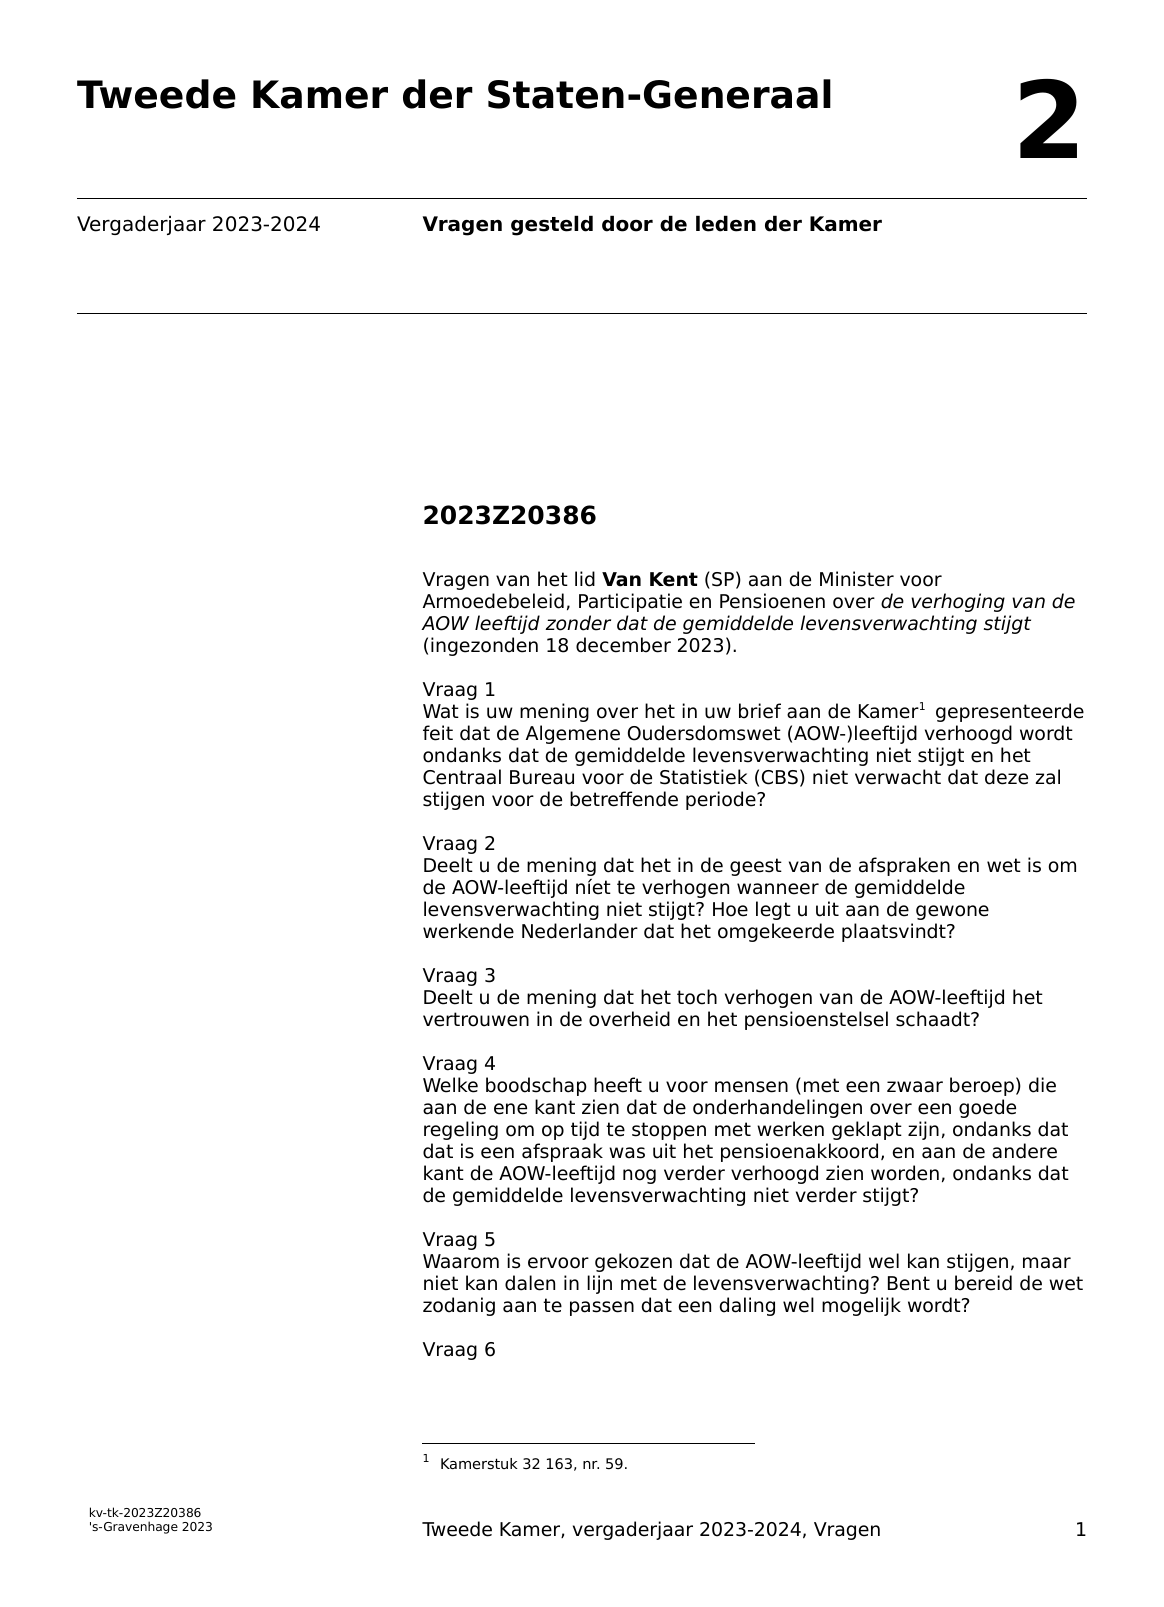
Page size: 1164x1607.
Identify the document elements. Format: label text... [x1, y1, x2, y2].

table_header 2 [886, 59, 1087, 198]
text kv-tk-2023Z20386 [88, 1506, 323, 1520]
table_cell Vergaderjaar 2023-2024 [77, 199, 422, 313]
text Welke boodschap heeft u voor mensen (met een zwaar beroep) die aan de ene kant zien dat de onderhandelingen over een goede regeling om op tijd te stoppen met werken geklapt zijn, ondanks dat dat is een afspraak was uit het pensioenakkoord, en aan de andere kant de AOW-leeftijd nog verder verhoogd zien worden, ondanks dat de gemiddelde levensverwachting niet verder stijgt? [422, 1075, 1087, 1207]
text Waarom is ervoor gekozen dat de AOW-leeftijd wel kan stijgen, maar niet kan dalen in lijn met de levensverwachting? Bent u bereid de wet zodanig aan te passen dat een daling wel mogelijk wordt? [422, 1251, 1087, 1317]
text Vraag 1 [422, 679, 1087, 701]
text 's-Gravenhage 2023 [88, 1520, 323, 1534]
text Vraag 2 [422, 833, 1087, 855]
table_cell Vragen gesteld door de leden der Kamer [422, 199, 1087, 313]
text Deelt u de mening dat het in de geest van de afspraken en wet is om de AOW-leeftijd níet te verhogen wanneer de gemiddelde levensverwachting niet stijgt? Hoe legt u uit aan de gewone werkende Nederlander dat het omgekeerde plaatsvindt? [422, 855, 1087, 943]
text Kamerstuk 32 163, nr. 59. [422, 1452, 1087, 1474]
text Vragen van het lid Van Kent (SP) aan de Minister voor Armoedebeleid, Participatie en Pensioenen over de verhoging van de AOW leeftijd zonder dat de gemiddelde levensverwachting stijgt (ingezonden 18 december 2023). [422, 569, 1087, 657]
text Vraag 3 [422, 965, 1087, 987]
text Deelt u de mening dat het toch verhogen van de AOW-leeftijd het vertrouwen in de overheid en het pensioenstelsel schaadt? [422, 987, 1087, 1031]
text Vraag 5 [422, 1229, 1087, 1251]
table_header Tweede Kamer der Staten-Generaal [77, 59, 886, 198]
text Vraag 4 [422, 1053, 1087, 1075]
text Wat is uw mening over het in uw brief aan de Kamer gepresenteerde feit dat de Algemene Oudersdomswet (AOW-)leeftijd verhoogd wordt ondanks dat de gemiddelde levensverwachting niet stijgt en het Centraal Bureau voor de Statistiek (CBS) niet verwacht dat deze zal stijgen voor de betreffende periode? [422, 701, 1087, 811]
text Vraag 6 [422, 1339, 1087, 1361]
text 2023Z20386 [422, 501, 1087, 531]
